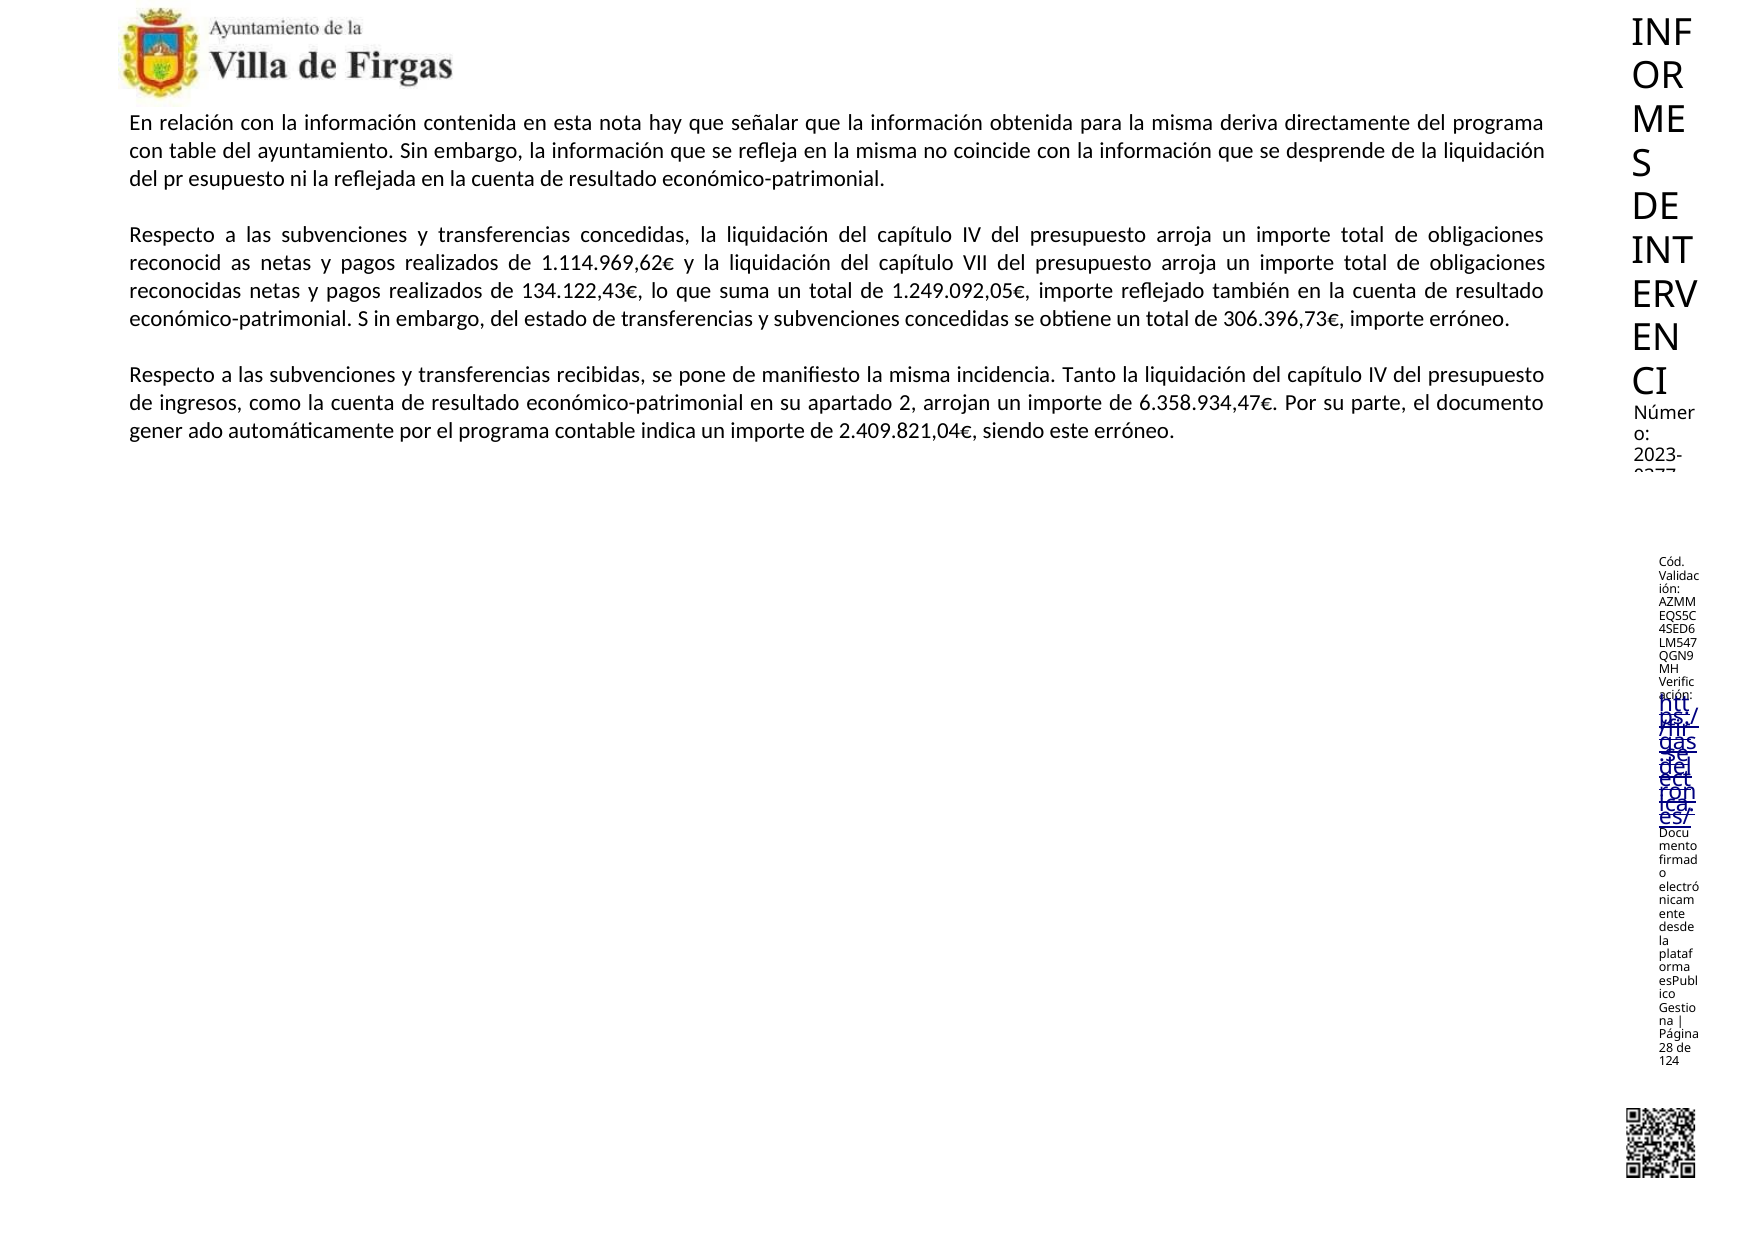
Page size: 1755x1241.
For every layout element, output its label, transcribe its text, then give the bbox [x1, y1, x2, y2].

text En relación con la información contenida en esta nota hay que señalar que la información obtenida para la misma deriva directamente del programa con table del ayuntamiento. Sin embargo, la información que se refleja en la misma no coincide con la información que se desprende de la liquidación del pr esupuesto ni la reflejada en la cuenta de resultado económico-patrimonial. [129, 108, 1545, 192]
text INFORMES DE INTERVENCI [1631, 10, 1699, 403]
text Respecto a las subvenciones y transferencias recibidas, se pone de manifiesto la misma incidencia. Tanto la liquidación del capítulo IV del presupuesto de ingresos, como la cuenta de resultado económico-patrimonial en su apartado 2, arrojan un importe de 6.358.934,47€. Por su parte, el documento gener ado automáticamente por el programa contable indica un importe de 2.409.821,04€, siendo este erróneo. [129, 361, 1545, 444]
text Respecto a las subvenciones y transferencias concedidas, la liquidación del capítulo IV del presupuesto arroja un importe total de obligaciones reconocid as netas y pagos realizados de 1.114.969,62€ y la liquidación del capítulo VII del presupuesto arroja un importe total de obligaciones reconocidas netas y pagos realizados de 134.122,43€, lo que suma un total de 1.249.092,05€, importe reflejado también en la cuenta de resultado económico-patrimonial. S in embargo, del estado de transferencias y subvenciones concedidas se obtiene un total de 306.396,73€, importe erróneo. [129, 220, 1545, 332]
text Documento firmado electrónicamente desde la plataforma esPublico Gestiona | Página 28 de 124 [1659, 827, 1700, 1068]
text Verificación: https://firgas.sedelectronica.es/ [1659, 677, 1700, 827]
text Cód. Validación: AZMMEQS5C4SED6LM547QGN9MH [1659, 556, 1700, 677]
text Número: 2023-0377 Fecha: 18/09/2023 [1633, 403, 1699, 471]
